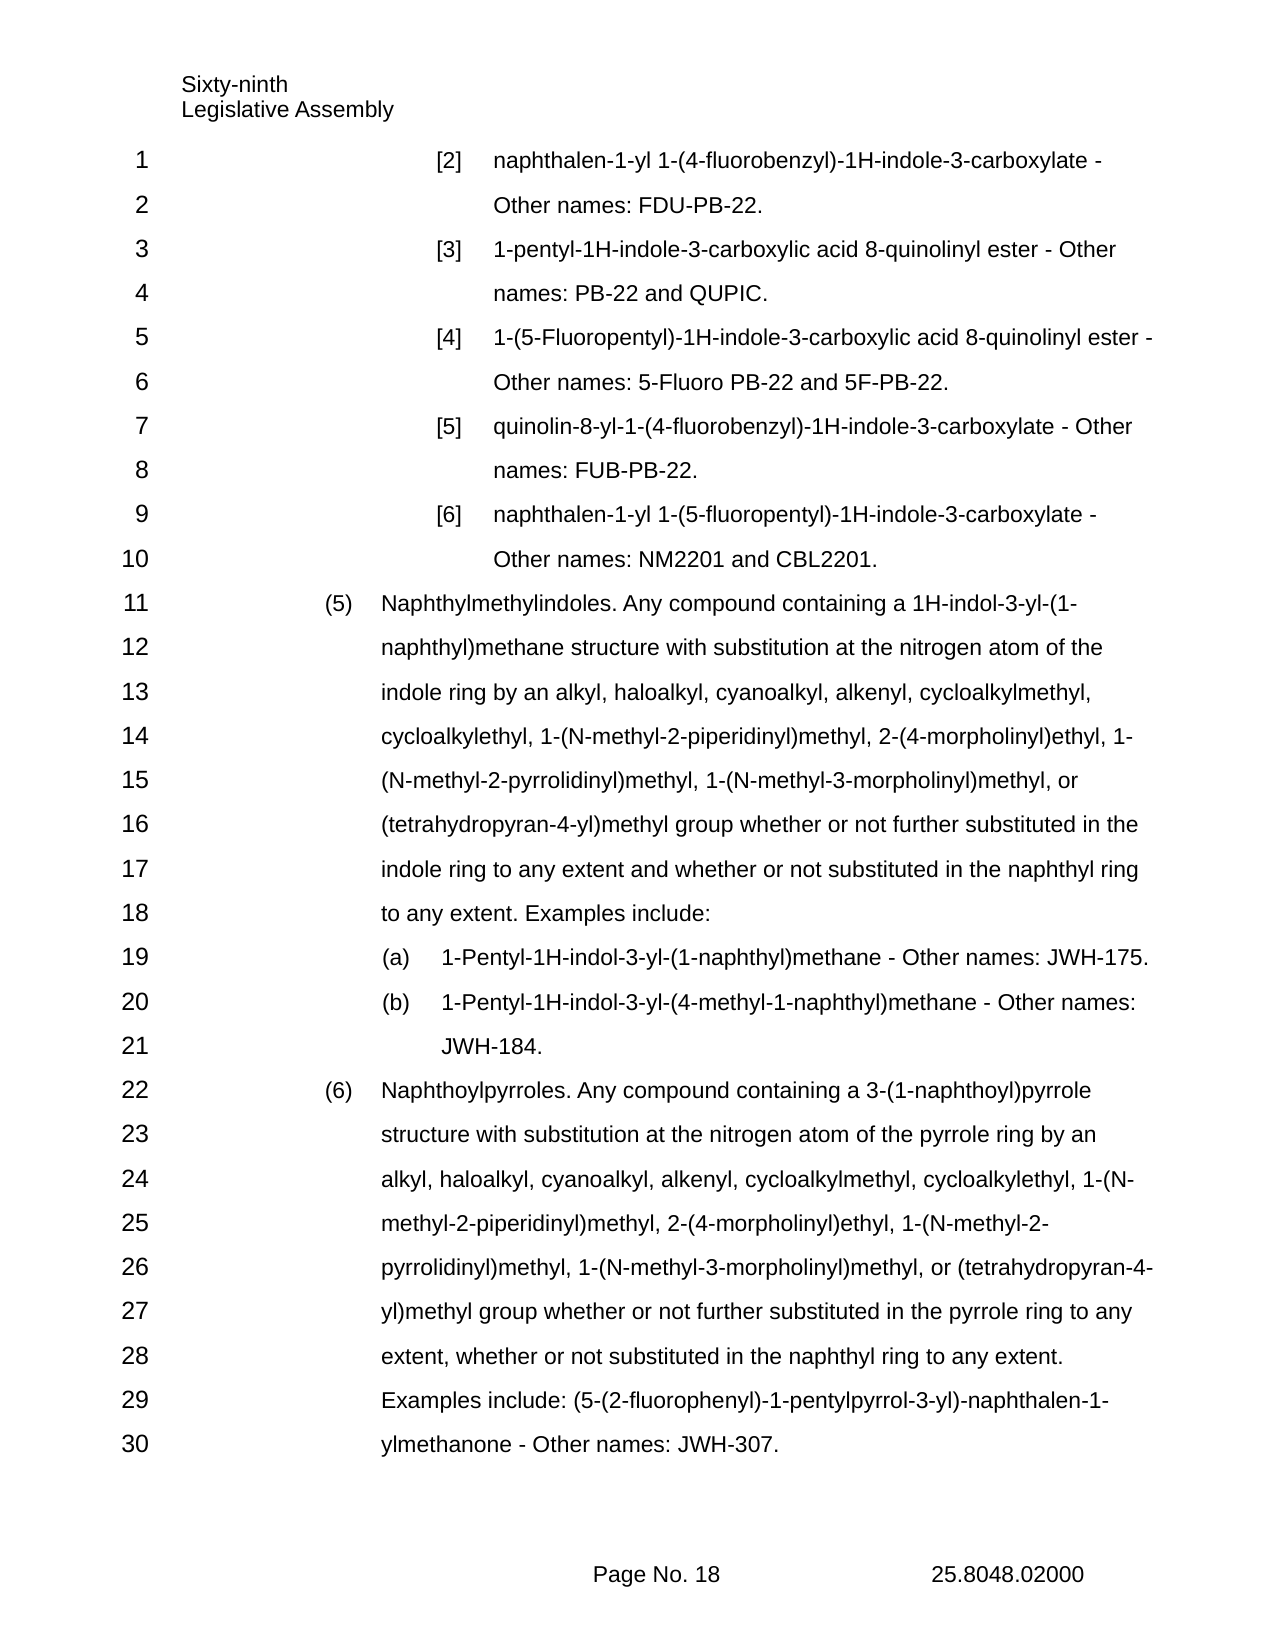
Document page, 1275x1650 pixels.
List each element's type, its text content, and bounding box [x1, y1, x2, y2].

text [2] naphthalen-1-yl 1-(4-fluorobenzyl)-1H-indole-3-carboxylate - Other names: FDU-PB-22. [181, 133, 1154, 222]
text [6] naphthalen-1-yl 1-(5-fluoropentyl)-1H-indole-3-carboxylate - Other names: NM2201 and CBL2201. [181, 487, 1154, 576]
text [5] quinolin-8-yl-1-(4-fluorobenzyl)-1H-indole-3-carboxylate - Other names: FUB-PB-22. [181, 399, 1154, 487]
text (6) Naphthoylpyrroles. Any compound containing a 3-(1-naphthoyl)pyrrole structure with substitution at the nitrogen atom of the pyrrole ring by an alkyl, haloalkyl, cyanoalkyl, alkenyl, cycloalkylmethyl, cycloalkylethyl, 1-(N-methyl-2-piperidinyl)methyl, 2-(4-morpholinyl)ethyl, 1-(N-methyl-2-pyrrolidinyl)methyl, 1-(N-methyl-3-morpholinyl)methyl, or (tetrahydropyran-4- yl)methyl group whether or not further substituted in the pyrrole ring to any extent, whether or not substituted in the naphthyl ring to any extent. Examples include: (5-(2-fluorophenyl)-1-pentylpyrrol-3-yl)-naphthalen-1-ylmethanone - Other names: JWH-307. [181, 1063, 1154, 1461]
text [3] 1-pentyl-1H-indole-3-carboxylic acid 8-quinolinyl ester - Other names: PB-22 and QUPIC. [181, 222, 1154, 310]
text (b) 1-Pentyl-1H-indol-3-yl-(4-methyl-1-naphthyl)methane - Other names: JWH-184. [181, 974, 1154, 1063]
text [4] 1-(5-Fluoropentyl)-1H-indole-3-carboxylic acid 8-quinolinyl ester - Other names: 5-Fluoro PB-22 and 5F-PB-22. [181, 310, 1154, 399]
text (a) 1-Pentyl-1H-indol-3-yl-(1-naphthyl)methane - Other names: JWH-175. [181, 930, 1154, 974]
text (5) Naphthylmethylindoles. Any compound containing a 1H-indol-3-yl-(1-naphthyl)methane structure with substitution at the nitrogen atom of the indole ring by an alkyl, haloalkyl, cyanoalkyl, alkenyl, cycloalkylmethyl, cycloalkylethyl, 1-(N-methyl-2-piperidinyl)methyl, 2-(4-morpholinyl)ethyl, 1-(N-methyl-2-pyrrolidinyl)methyl, 1-(N-methyl-3-morpholinyl)methyl, or (tetrahydropyran-4-yl)methyl group whether or not further substituted in the indole ring to any extent and whether or not substituted in the naphthyl ring to any extent. Examples include: [181, 576, 1154, 930]
